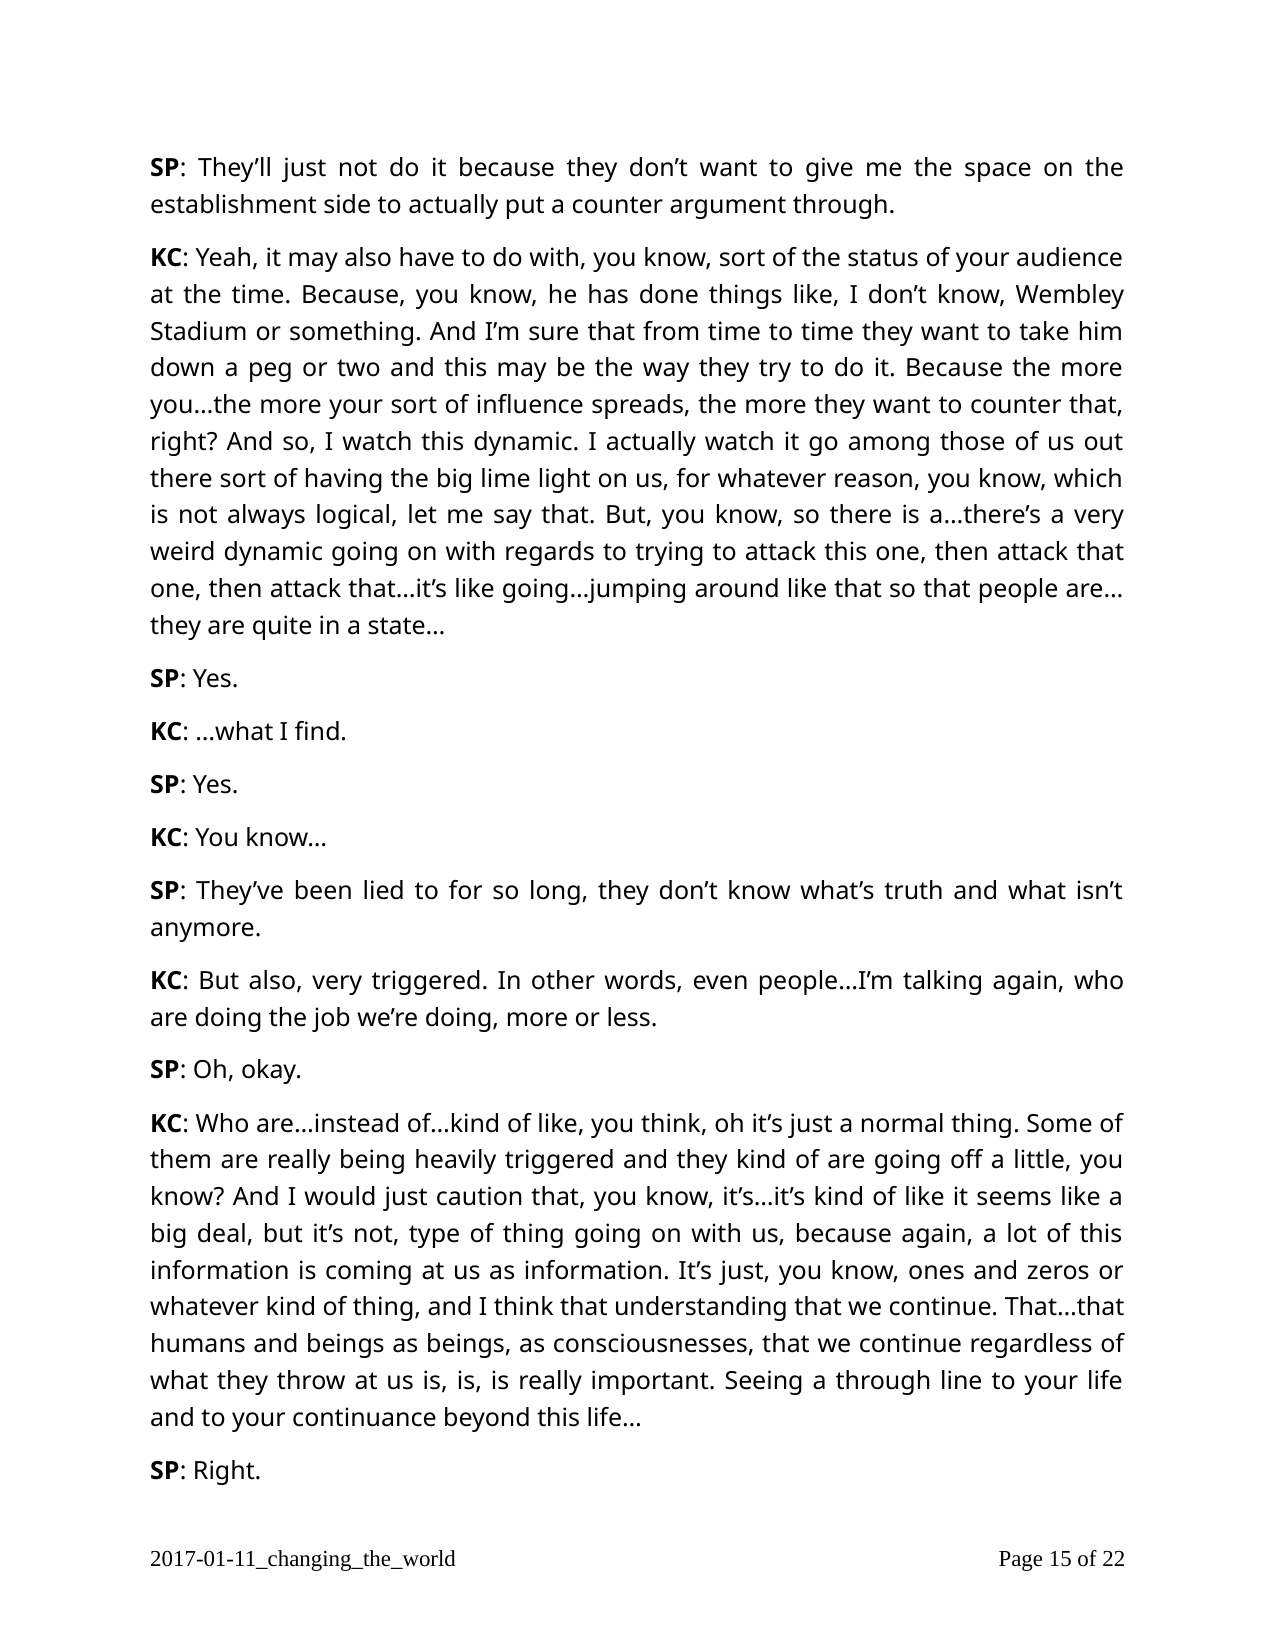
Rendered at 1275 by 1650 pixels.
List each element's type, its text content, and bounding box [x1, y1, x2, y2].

text SP: Yes. [150, 767, 1125, 801]
text KC: You know… [150, 819, 1125, 854]
text SP: Yes. [150, 661, 1125, 694]
text SP: They’ve been lied to for so long, they don’t know what’s truth and what isn’t anymore. [150, 873, 1125, 943]
text KC: Who are…instead of…kind of like, you think, oh it’s just a normal thing. Some of them are really being heavily triggered and they kind of are going off a little, you know? And I would just caution that, you know, it’s…it’s kind of like it seems like a big deal, but it’s not, type of thing going on with us, because again, a lot of this information is coming at us as information. It’s just, you know, ones and zeros or whatever kind of thing, and I think that understanding that we continue. That…that humans and beings as beings, as consciousnesses, that we continue regardless of what they throw at us is, is, is really important. Seeing a through line to your life and to your continuance beyond this life… [150, 1105, 1125, 1433]
text KC: But also, very triggered. In other words, even people…I’m talking again, who are doing the job we’re doing, more or less. [150, 962, 1125, 1033]
text KC: Yeah, it may also have to do with, you know, sort of the status of your audience at the time. Because, you know, he has done things like, I don’t know, Wembley Stadium or something. And I’m sure that from time to time they want to take him down a peg or two and this may be the way they try to do it. Because the more you…the more your sort of influence spreads, the more they want to counter that, right? And so, I watch this dynamic. I actually watch it go among those of us out there sort of having the big lime light on us, for whatever reason, you know, which is not always logical, let me say that. But, you know, so there is a…there’s a very weird dynamic going on with regards to trying to attack this one, then attack that one, then attack that…it’s like going…jumping around like that so that people are…they are quite in a state… [150, 240, 1125, 642]
text SP: Right. [150, 1452, 1125, 1486]
text SP: Oh, okay. [150, 1052, 1125, 1086]
text SP: They’ll just not do it because they don’t want to give me the space on the establishment side to actually put a counter argument through. [150, 150, 1125, 221]
text KC: …what I find. [150, 713, 1125, 748]
